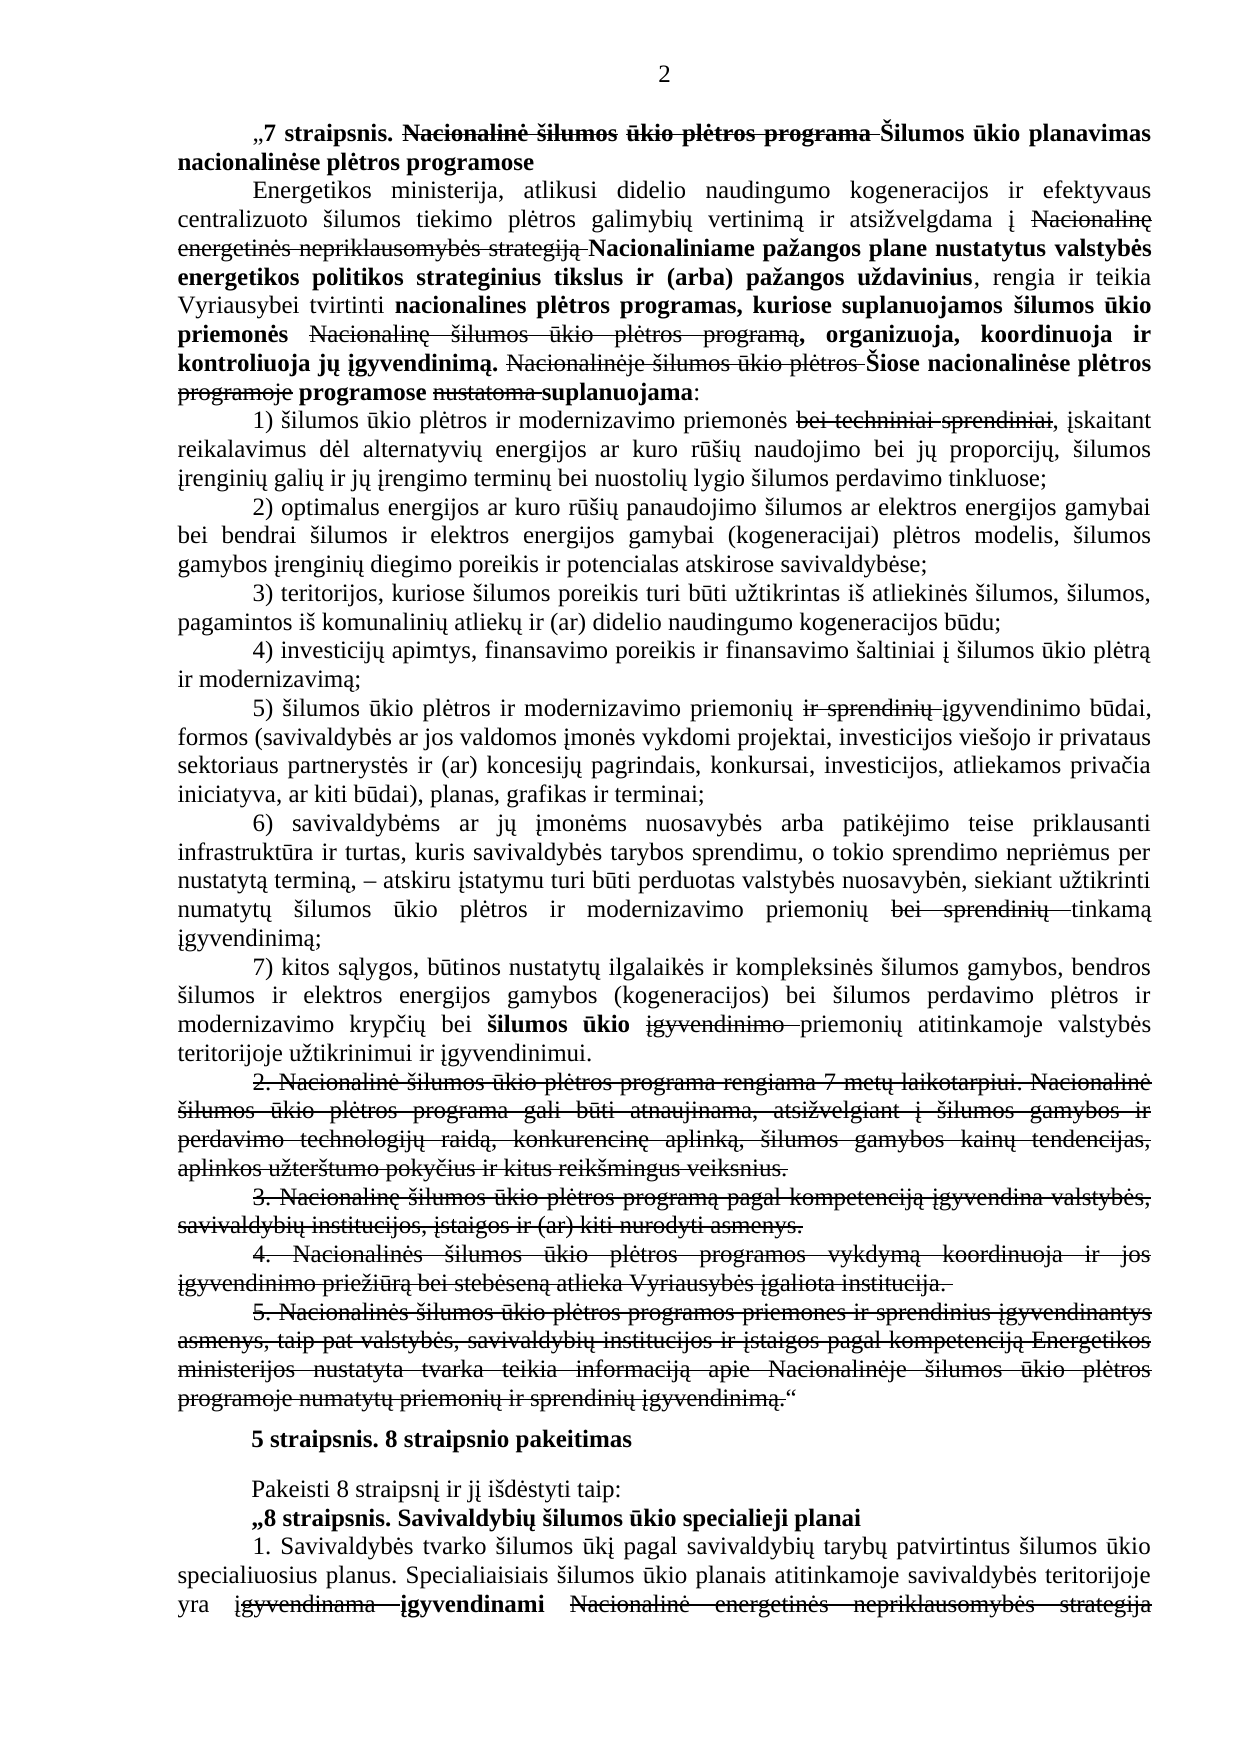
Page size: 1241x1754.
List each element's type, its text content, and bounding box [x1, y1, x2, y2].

text Pakeisti 8 straipsnį ir jį išdėstyti taip: [177, 1474, 1152, 1503]
text 4) investicijų apimtys, finansavimo poreikis ir finansavimo šaltiniai į šilumos ūkio plėtrą ir modernizavimą; [177, 636, 1152, 693]
text 5. Nacionalinės šilumos ūkio plėtros programos priemones ir sprendinius įgyvendinantys asmenys, taip pat valstybės, savivaldybių institucijos ir įstaigos pagal kompetenciją Energetikos ministerijos nustatyta tvarka teikia informaciją apie Nacionalinėje šilumos ūkio plėtros programoje numatytų priemonių ir sprendinių įgyvendinimą.“ [177, 1371, 1152, 1412]
text 5. Nacionalinės šilumos ūkio plėtros programos priemones ir sprendinius įgyvendinantys asmenys, taip pat valstybės, savivaldybių institucijos ir įstaigos pagal kompetenciją Energetikos ministerijos nustatyta tvarka teikia informaciją apie Nacionalinėje šilumos ūkio plėtros programoje numatytų priemonių ir sprendinių įgyvendinimą.“ [177, 1297, 1152, 1370]
text Energetikos ministerija, atlikusi didelio naudingumo kogeneracijos ir efektyvaus centralizuoto šilumos tiekimo plėtros galimybių vertinimą ir atsižvelgdama į Nacionalinę energetinės nepriklausomybės strategiją Nacionaliniame pažangos plane nustatytus valstybės energetikos politikos strateginius tikslus ir (arba) pažangos uždavinius, rengia ir teikia Vyriausybei tvirtinti nacionalines plėtros programas, kuriose suplanuojamos šilumos ūkio priemonės Nacionalinę šilumos ūkio plėtros programą, organizuoja, koordinuoja ir kontroliuoja jų įgyvendinimą. Nacionalinėje šilumos ūkio plėtros Šiose nacionalinėse plėtros programoje programose nustatoma suplanuojama: [177, 176, 1152, 406]
text 5 straipsnis. 8 straipsnio pakeitimas [177, 1424, 1152, 1453]
text 3. Nacionalinę šilumos ūkio plėtros programą pagal kompetenciją įgyvendina valstybės, savivaldybių institucijos, įstaigos ir (ar) kiti nurodyti asmenys. [177, 1182, 1152, 1239]
text 4. Nacionalinės šilumos ūkio plėtros programos vykdymą koordinuoja ir jos įgyvendinimo priežiūrą bei stebėseną atlieka Vyriausybės įgaliota institucija. [177, 1239, 1152, 1297]
text 2) optimalus energijos ar kuro rūšių panaudojimo šilumos ar elektros energijos gamybai bei bendrai šilumos ir elektros energijos gamybai (kogeneracijai) plėtros modelis, šilumos gamybos įrenginių diegimo poreikis ir potencialas atskirose savivaldybėse; [177, 492, 1152, 578]
text 5) šilumos ūkio plėtros ir modernizavimo priemonių ir sprendinių įgyvendinimo būdai, formos (savivaldybės ar jos valdomos įmonės vykdomi projektai, investicijos viešojo ir privataus sektoriaus partnerystės ir (ar) koncesijų pagrindais, konkursai, investicijos, atliekamos privačia iniciatyva, ar kiti būdai), planas, grafikas ir terminai; [177, 693, 1152, 808]
text 7) kitos sąlygos, būtinos nustatytų ilgalaikės ir kompleksinės šilumos gamybos, bendros šilumos ir elektros energijos gamybos (kogeneracijos) bei šilumos perdavimo plėtros ir modernizavimo krypčių bei šilumos ūkio įgyvendinimo priemonių atitinkamoje valstybės teritorijoje užtikrinimui ir įgyvendinimui. [177, 952, 1152, 1067]
text 6) savivaldybėms ar jų įmonėms nuosavybės arba patikėjimo teise priklausanti infrastruktūra ir turtas, kuris savivaldybės tarybos sprendimu, o tokio sprendimo nepriėmus per nustatytą terminą, – atskiru įstatymu turi būti perduotas valstybės nuosavybėn, siekiant užtikrinti numatytų šilumos ūkio plėtros ir modernizavimo priemonių bei sprendinių tinkamą įgyvendinimą; [177, 808, 1152, 952]
text 3) teritorijos, kuriose šilumos poreikis turi būti užtikrintas iš atliekinės šilumos, šilumos, pagamintos iš komunalinių atliekų ir (ar) didelio naudingumo kogeneracijos būdu; [177, 578, 1152, 636]
list „8 straipsnis. Savivaldybių šilumos ūkio specialieji planai [251, 1503, 1152, 1531]
text 1. Savivaldybės tvarko šilumos ūkį pagal savivaldybių tarybų patvirtintus šilumos ūkio specialiuosius planus. Specialiaisiais šilumos ūkio planais atitinkamoje savivaldybės teritorijoje yra įgyvendinama įgyvendinami Nacionalinė energetinės nepriklausomybės strategija [177, 1531, 1152, 1618]
text 2. Nacionalinė šilumos ūkio plėtros programa rengiama 7 metų laikotarpiui. Nacionalinė šilumos ūkio plėtros programa gali būti atnaujinama, atsižvelgiant į šilumos gamybos ir perdavimo technologijų raidą, konkurencinę aplinką, šilumos gamybos kainų tendencijas, aplinkos užterštumo pokyčius ir kitus reikšmingus veiksnius. [177, 1067, 1152, 1182]
text 1) šilumos ūkio plėtros ir modernizavimo priemonės bei techniniai sprendiniai, įskaitant reikalavimus dėl alternatyvių energijos ar kuro rūšių naudojimo bei jų proporcijų, šilumos įrenginių galių ir jų įrengimo terminų bei nuostolių lygio šilumos perdavimo tinkluose; [177, 406, 1152, 492]
text „7 straipsnis. Nacionalinė šilumos ūkio plėtros programa Šilumos ūkio planavimas nacionalinėse plėtros programose [177, 118, 1152, 176]
